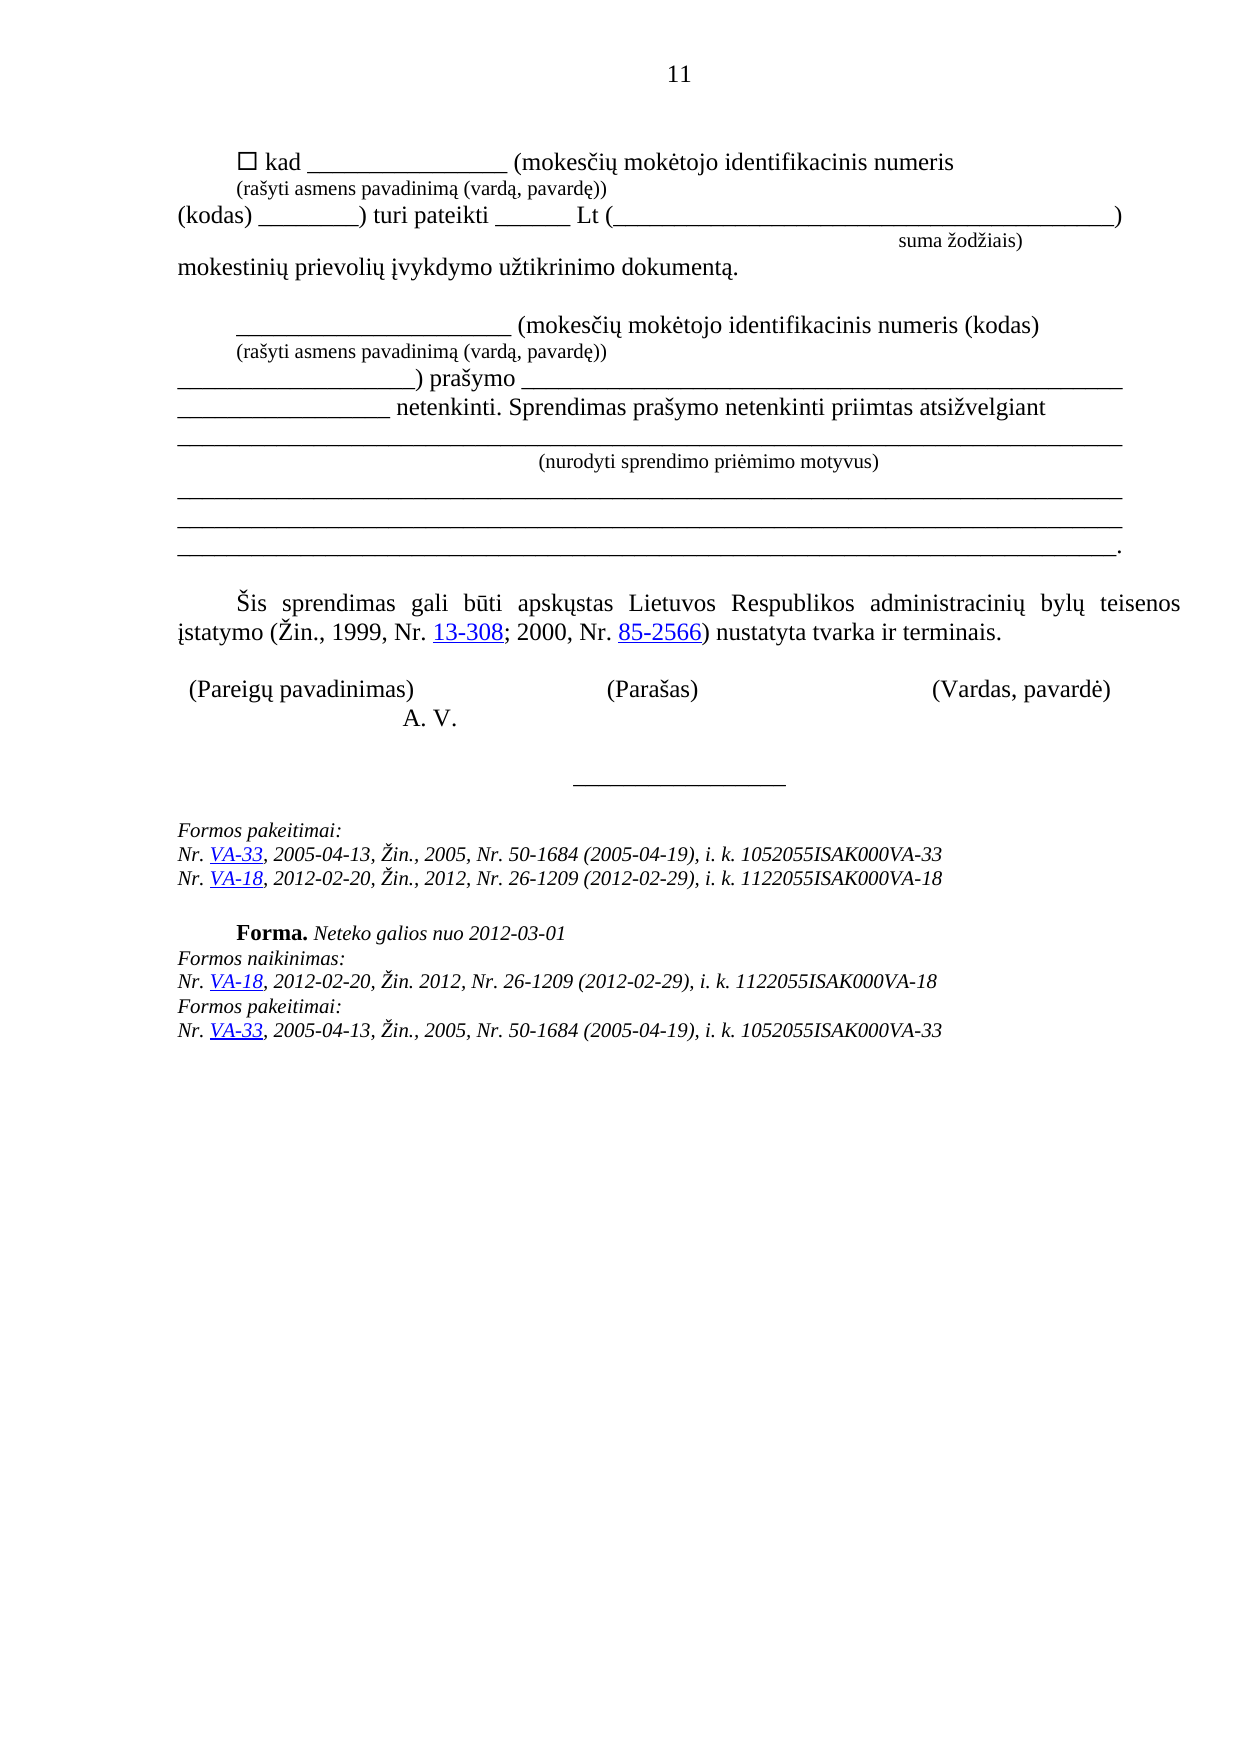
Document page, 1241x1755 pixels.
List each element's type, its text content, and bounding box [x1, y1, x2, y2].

text (nurodyti sprendimo priėmimo motyvus) [177, 449, 1181, 473]
text suma žodžiais) [740, 228, 1181, 252]
text mokestinių prievolių įvykdymo užtikrinimo dokumentą. [177, 252, 1181, 281]
text Nr. VA-18, 2012-02-20, Žin. 2012, Nr. 26-1209 (2012-02-29), i. k. 1122055ISAK000VA-18 [177, 969, 1181, 993]
text Formos pakeitimai: [177, 993, 1181, 1018]
text Šis sprendimas gali būti apskųstas Lietuvos Respublikos administracinių bylų teisenos įstatymo (Žin., 1999, Nr. 13-308; 2000, Nr. 85-2566) nustatyta tvarka ir terminais. [177, 588, 1181, 646]
text A. V. [402, 703, 1181, 732]
text Nr. VA-33, 2005-04-13, Žin., 2005, Nr. 50-1684 (2005-04-19), i. k. 1052055ISAK000VA-33 [177, 842, 1181, 866]
table_header (Parašas) [496, 674, 809, 703]
text (rašyti asmens pavadinimą (vardą, pavardę)) [177, 176, 1181, 200]
table_header (Vardas, pavardė) [809, 674, 1122, 703]
text Nr. VA-18, 2012-02-20, Žin., 2012, Nr. 26-1209 (2012-02-29), i. k. 1122055ISAK000VA-18 [177, 866, 1181, 890]
text _________________ netenkinti. Sprendimas prašymo netenkinti priimtas atsižvelgiant [177, 392, 1181, 420]
text _ . [177, 531, 1181, 559]
text _ [177, 502, 1181, 531]
text ______________________ (mokesčių mokėtojo identifikacinis numeris (kodas) [177, 310, 1181, 339]
text [] kad ________________ (mokesčių mokėtojo identifikacinis numeris [177, 147, 1181, 176]
text (kodas) ________) turi pateikti ______ Lt ( ) [177, 200, 1181, 228]
text Formos naikinimas: [177, 945, 1181, 969]
text _________________ [177, 761, 1181, 789]
text (rašyti asmens pavadinimą (vardą, pavardę)) [177, 339, 1181, 363]
text Nr. VA-33, 2005-04-13, Žin., 2005, Nr. 50-1684 (2005-04-19), i. k. 1052055ISAK000VA-33 [177, 1018, 1181, 1042]
table_header (Pareigų pavadinimas) [177, 674, 496, 703]
text ___________________) prašymo [177, 363, 1181, 392]
text _ [177, 473, 1181, 502]
text Formos pakeitimai: [177, 818, 1181, 842]
text Forma. Neteko galios nuo 2012-03-01 [177, 919, 1181, 945]
text _ [177, 420, 1181, 449]
